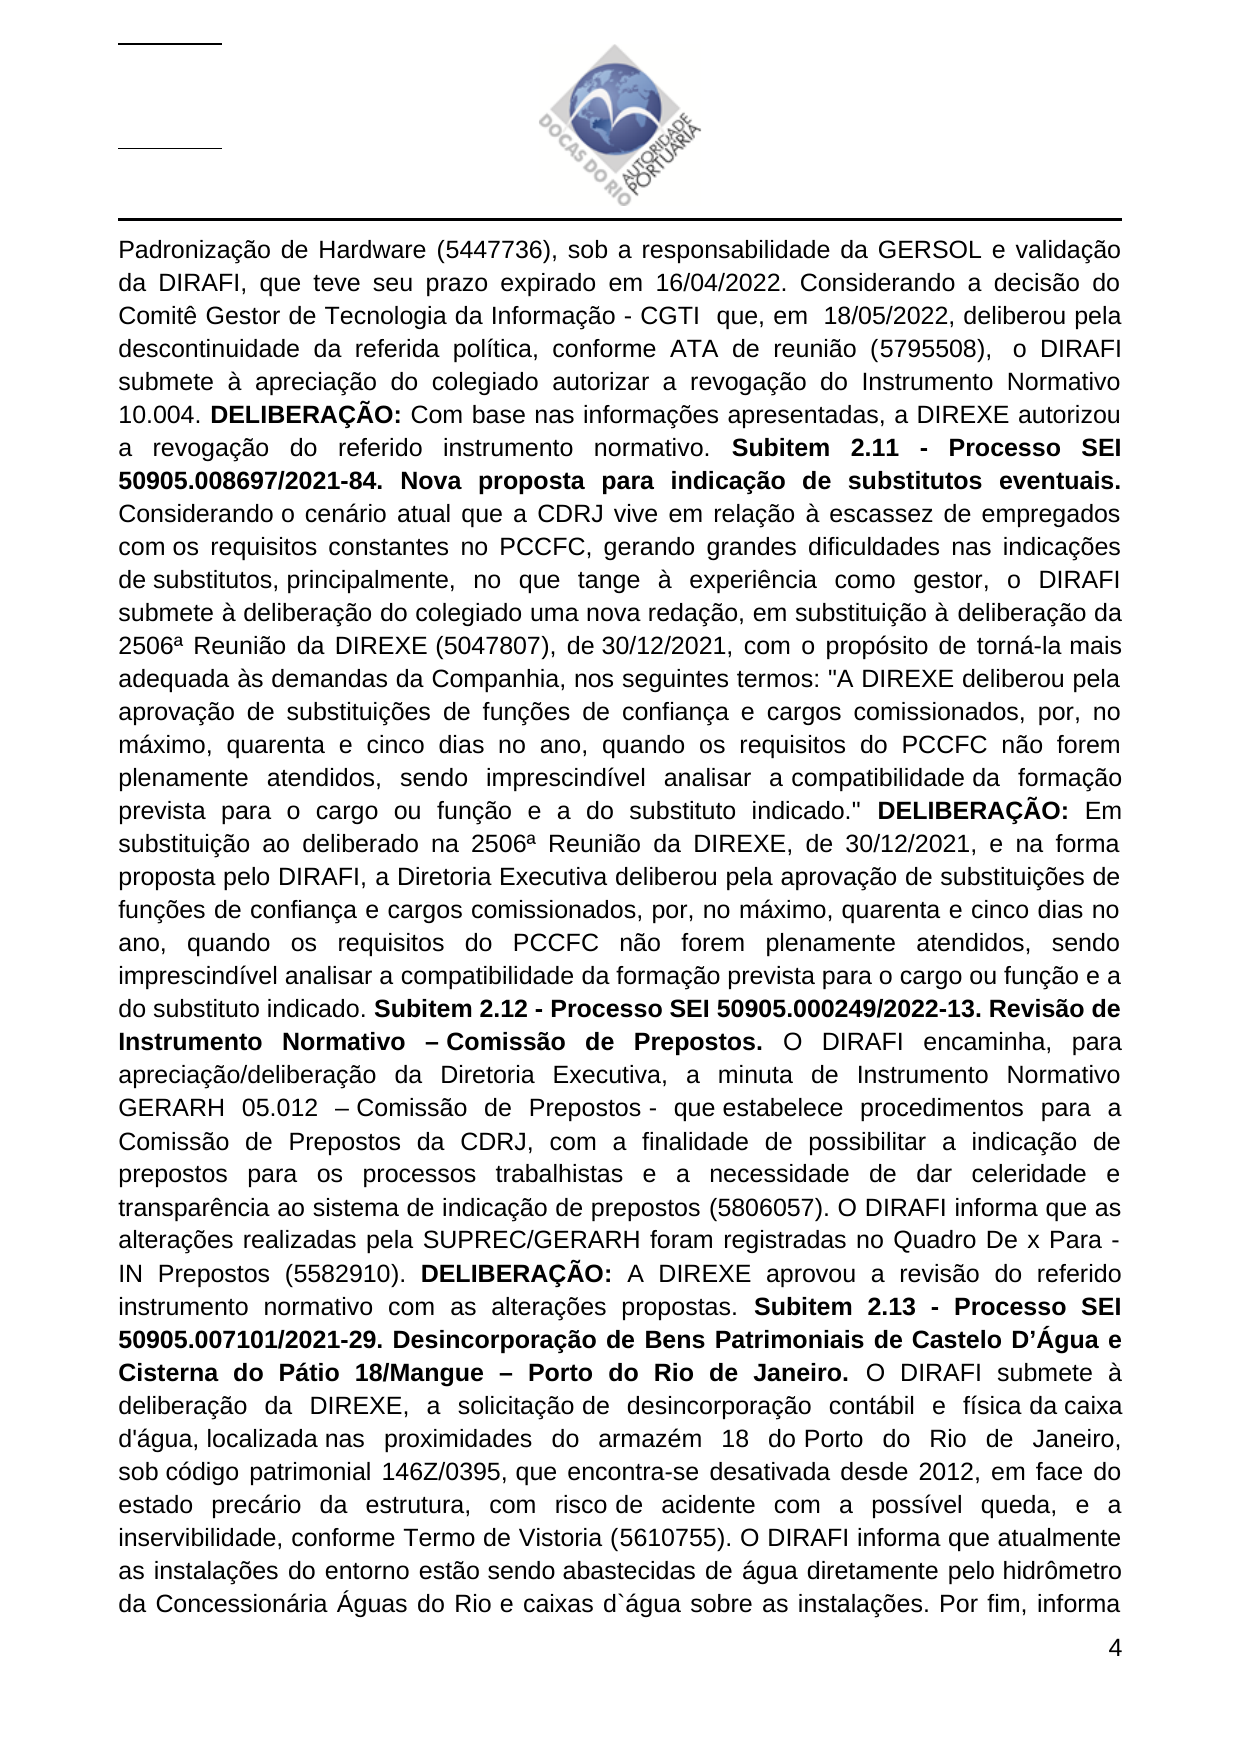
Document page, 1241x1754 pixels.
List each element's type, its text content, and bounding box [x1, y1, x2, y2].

text Padronização de Hardware (5447736), sob a responsabilidade da GERSOL e validação da DIRAFI, que teve seu prazo expirado em 16/04/2022. Considerando a decisão do Comitê Gestor de Tecnologia da Informação - CGTI que, em 18/05/2022, deliberou pela descontinuidade da referida política, conforme ATA de reunião (5795508), o DIRAFI submete à apreciação do colegiado autorizar a revogação do Instrumento Normativo 10.004. DELIBERAÇÃO: Com base nas informações apresentadas, a DIREXE autorizou a revogação do referido instrumento normativo. Subitem 2.11 - Processo SEI 50905.008697/2021-84. Nova proposta para indicação de substitutos eventuais. Considerando o cenário atual que a CDRJ vive em relação à escassez de empregados com os requisitos constantes no PCCFC, gerando grandes dificuldades nas indicações de substitutos, principalmente, no que tange à experiência como gestor, o DIRAFI submete à deliberação do colegiado uma nova redação, em substituição à deliberação da 2506ª Reunião da DIREXE (5047807), de 30/12/2021, com o propósito de torná-la mais adequada às demandas da Companhia, nos seguintes termos: "A DIREXE deliberou pela aprovação de substituições de funções de confiança e cargos comissionados, por, no máximo, quarenta e cinco dias no ano, quando os requisitos do PCCFC não forem plenamente atendidos, sendo imprescindível analisar a compatibilidade da formação prevista para o cargo ou função e a do substituto indicado." DELIBERAÇÃO: Em substituição ao deliberado na 2506ª Reunião da DIREXE, de 30/12/2021, e na forma proposta pelo DIRAFI, a Diretoria Executiva deliberou pela aprovação de substituições de funções de confiança e cargos comissionados, por, no máximo, quarenta e cinco dias no ano, quando os requisitos do PCCFC não forem plenamente atendidos, sendo imprescindível analisar a compatibilidade da formação prevista para o cargo ou função e a do substituto indicado. Subitem 2.12 - Processo SEI 50905.000249/2022-13. Revisão de Instrumento Normativo – Comissão de Prepostos. O DIRAFI encaminha, para apreciação/deliberação da Diretoria Executiva, a minuta de Instrumento Normativo GERARH 05.012 – Comissão de Prepostos - que estabelece procedimentos para a Comissão de Prepostos da CDRJ, com a finalidade de possibilitar a indicação de prepostos para os processos trabalhistas e a necessidade de dar celeridade e transparência ao sistema de indicação de prepostos (5806057). O DIRAFI informa que as alterações realizadas pela SUPREC/GERARH foram registradas no Quadro De x Para - IN Prepostos (5582910). DELIBERAÇÃO: A DIREXE aprovou a revisão do referido instrumento normativo com as alterações propostas. Subitem 2.13 - Processo SEI 50905.007101/2021-29. Desincorporação de Bens Patrimoniais de Castelo D’Água e Cisterna do Pátio 18/Mangue – Porto do Rio de Janeiro. O DIRAFI submete à deliberação da DIREXE, a solicitação de desincorporação contábil e física da caixa d'água, localizada nas proximidades do armazém 18 do Porto do Rio de Janeiro, sob código patrimonial 146Z/0395, que encontra-se desativada desde 2012, em face do estado precário da estrutura, com risco de acidente com a possível queda, e a inservibilidade, conforme Termo de Vistoria (5610755). O DIRAFI informa que atualmente as instalações do entorno estão sendo abastecidas de água diretamente pelo hidrômetro da Concessionária Águas do Rio e caixas d`água sobre as instalações. Por fim, informa [118, 235, 1122, 1617]
